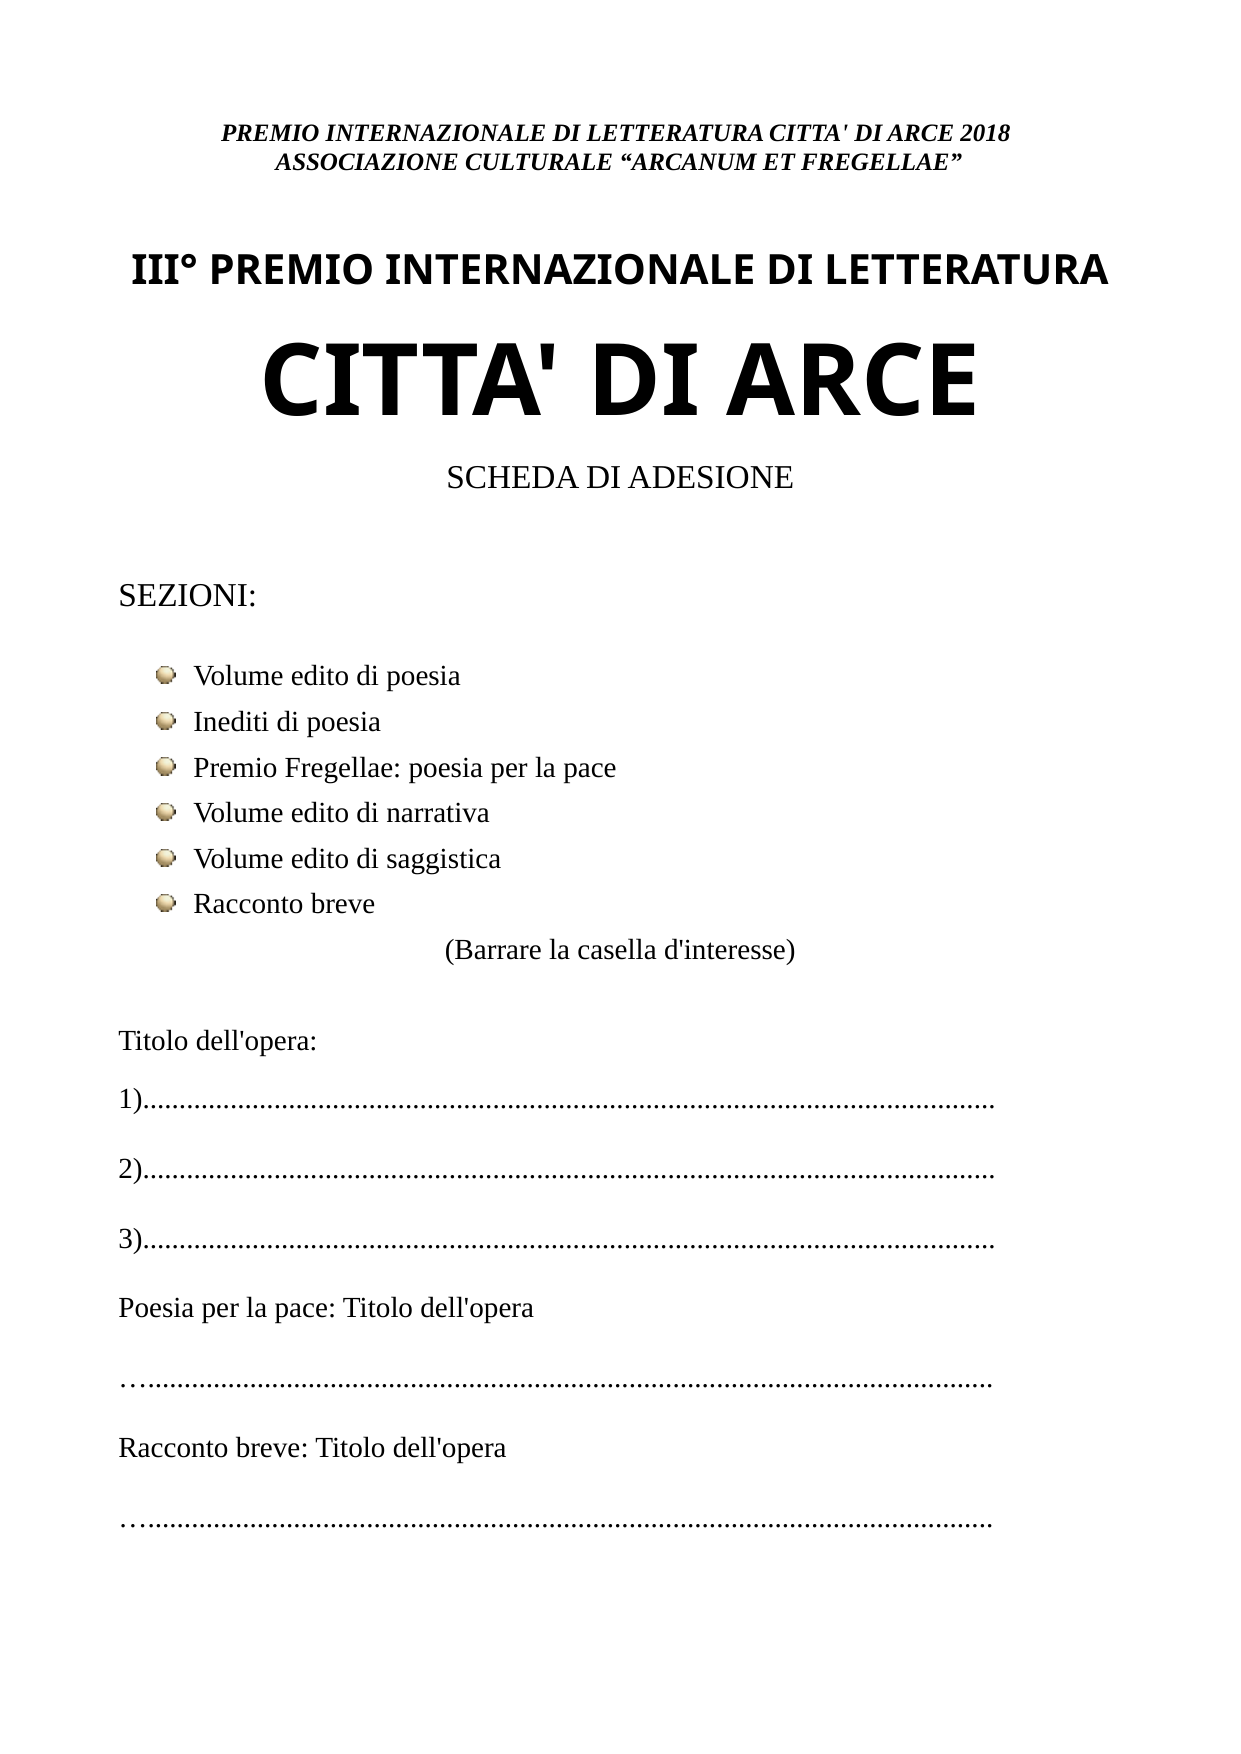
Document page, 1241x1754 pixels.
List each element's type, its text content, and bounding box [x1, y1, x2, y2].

picture [156, 757, 176, 776]
list Racconto breve [156, 887, 1122, 920]
list Volume edito di saggistica [156, 841, 1122, 874]
list Volume edito di narrativa [156, 795, 1122, 829]
text SCHEDA DI ADESIONE [118, 457, 1122, 495]
text Poesia per la pace: Titolo dell'opera [118, 1291, 1122, 1324]
text Racconto breve: Titolo dell'opera [118, 1430, 1122, 1464]
text 3)..................................................................................................................... [118, 1221, 1122, 1254]
text 2)..................................................................................................................... [118, 1151, 1122, 1184]
list Inediti di poesia [156, 704, 1122, 738]
text 1)..................................................................................................................... [118, 1081, 1122, 1115]
picture [156, 849, 176, 867]
text ….................................................................................................................... [118, 1500, 1122, 1533]
text III° PREMIO INTERNAZIONALE DI LETTERATURA [118, 240, 1122, 297]
list Premio Fregellae: poesia per la pace [156, 750, 1122, 783]
picture [156, 666, 176, 684]
text (Barrare la casella d'interesse) [118, 932, 1122, 966]
picture [156, 803, 176, 821]
text ….................................................................................................................... [118, 1360, 1122, 1394]
text CITTA' DI ARCE [118, 309, 1122, 445]
picture [156, 894, 176, 912]
text SEZIONI: [118, 576, 1122, 614]
text Titolo dell'opera: [118, 1023, 1122, 1057]
picture [156, 712, 176, 730]
list Volume edito di poesia [156, 658, 1122, 692]
